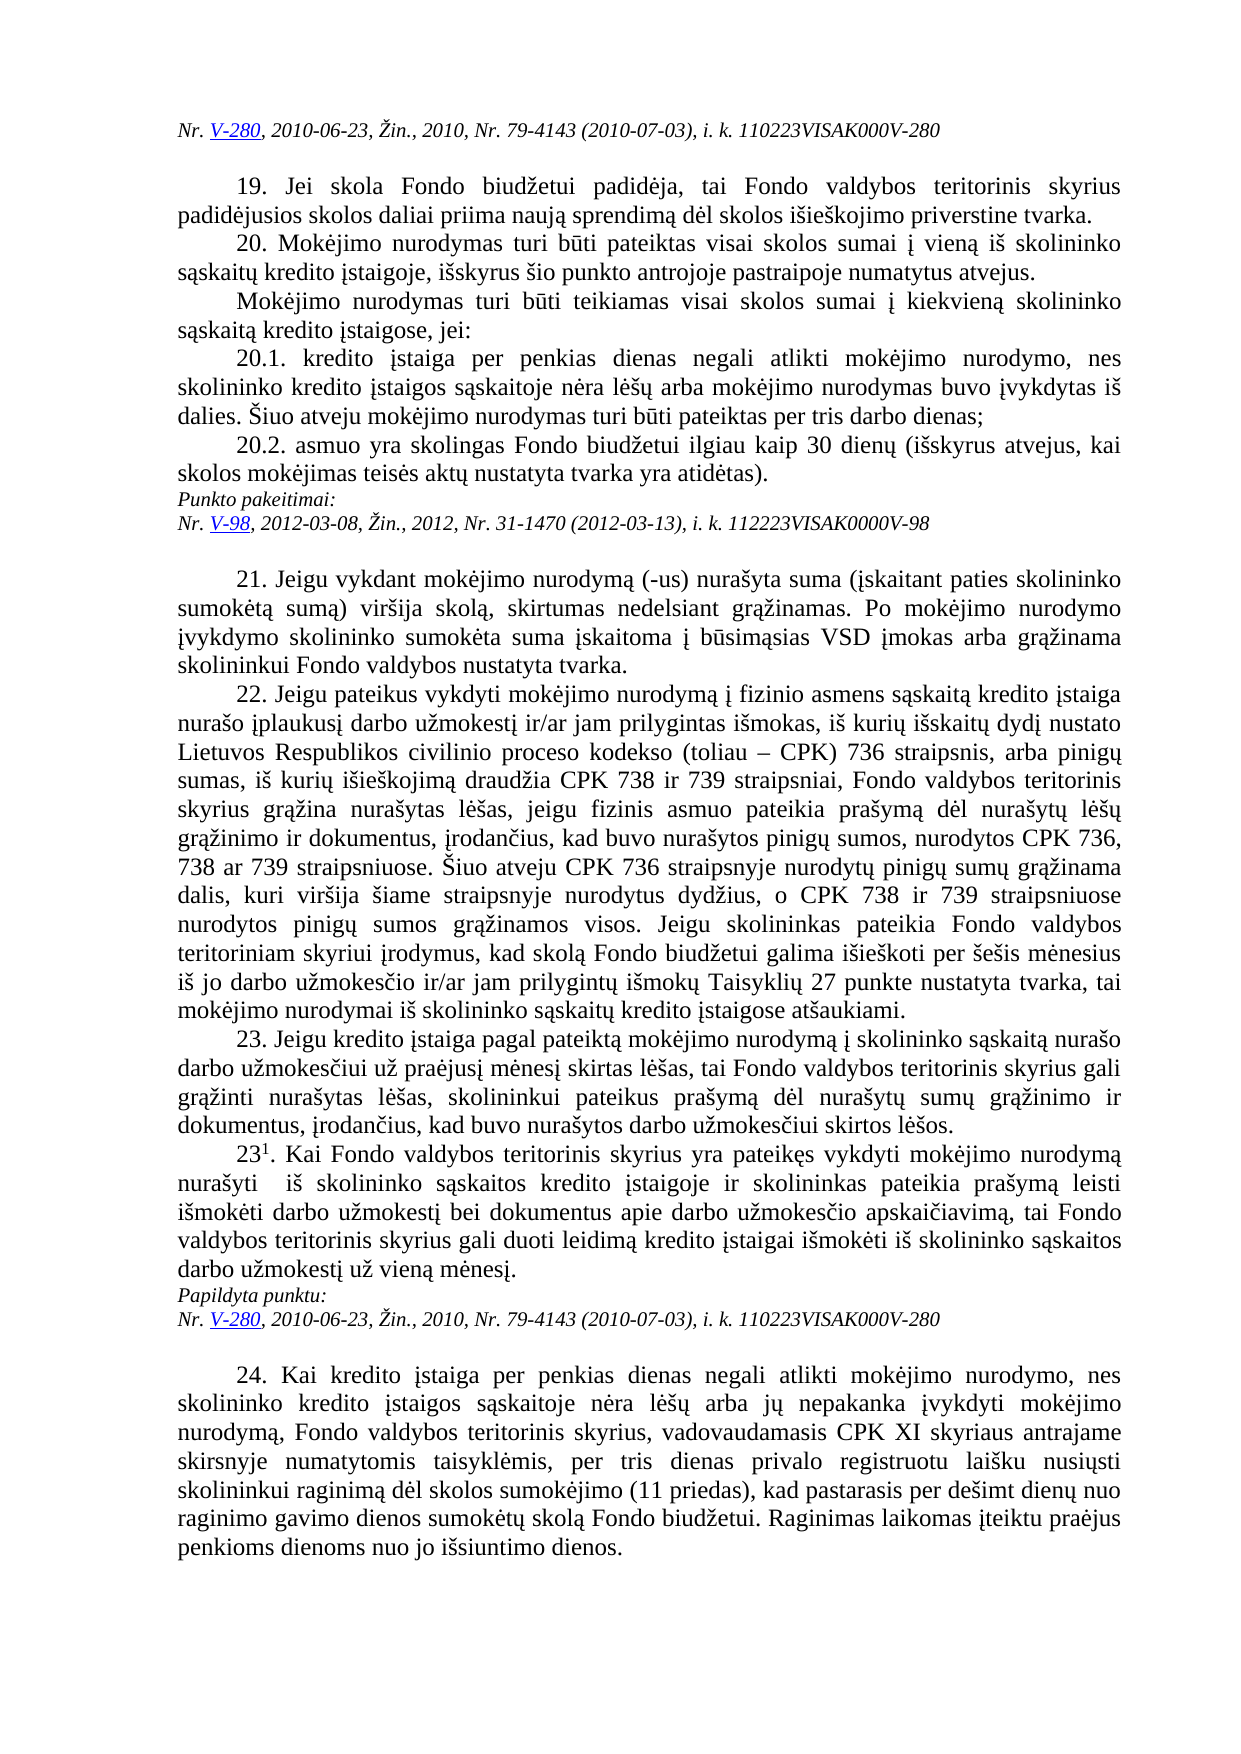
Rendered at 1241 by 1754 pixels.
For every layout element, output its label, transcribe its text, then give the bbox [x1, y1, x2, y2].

text 231. Kai Fondo valdybos teritorinis skyrius yra pateikęs vykdyti mokėjimo nurodymą nurašyti iš skolininko sąskaitos kredito įstaigoje ir skolininkas pateikia prašymą leisti išmokėti darbo užmokestį bei dokumentus apie darbo užmokesčio apskaičiavimą, tai Fondo valdybos teritorinis skyrius gali duoti leidimą kredito įstaigai išmokėti iš skolininko sąskaitos darbo užmokestį už vieną mėnesį. [177, 1139, 1122, 1283]
text Nr. V-280, 2010-06-23, Žin., 2010, Nr. 79-4143 (2010-07-03), i. k. 110223VISAK000V-280 [177, 118, 1122, 142]
text Punkto pakeitimai: [177, 487, 1122, 511]
text Nr. V-98, 2012-03-08, Žin., 2012, Nr. 31-1470 (2012-03-13), i. k. 112223VISAK0000V-98 [177, 511, 1122, 535]
text Nr. V-280, 2010-06-23, Žin., 2010, Nr. 79-4143 (2010-07-03), i. k. 110223VISAK000V-280 [177, 1307, 1122, 1331]
text 20.2. asmuo yra skolingas Fondo biudžetui ilgiau kaip 30 dienų (išskyrus atvejus, kai skolos mokėjimas teisės aktų nustatyta tvarka yra atidėtas). [177, 430, 1122, 487]
text Mokėjimo nurodymas turi būti teikiamas visai skolos sumai į kiekvieną skolininko sąskaitą kredito įstaigose, jei: [177, 286, 1122, 343]
text 23. Jeigu kredito įstaiga pagal pateiktą mokėjimo nurodymą į skolininko sąskaitą nurašo darbo užmokesčiui už praėjusį mėnesį skirtas lėšas, tai Fondo valdybos teritorinis skyrius gali grąžinti nurašytas lėšas, skolininkui pateikus prašymą dėl nurašytų sumų grąžinimo ir dokumentus, įrodančius, kad buvo nurašytos darbo užmokesčiui skirtos lėšos. [177, 1024, 1122, 1139]
text 24. Kai kredito įstaiga per penkias dienas negali atlikti mokėjimo nurodymo, nes skolininko kredito įstaigos sąskaitoje nėra lėšų arba jų nepakanka įvykdyti mokėjimo nurodymą, Fondo valdybos teritorinis skyrius, vadovaudamasis CPK XI skyriaus antrajame skirsnyje numatytomis taisyklėmis, per tris dienas privalo registruotu laišku nusiųsti skolininkui raginimą dėl skolos sumokėjimo (11 priedas), kad pastarasis per dešimt dienų nuo raginimo gavimo dienos sumokėtų skolą Fondo biudžetui. Raginimas laikomas įteiktu praėjus penkioms dienoms nuo jo išsiuntimo dienos. [177, 1360, 1122, 1561]
text 22. Jeigu pateikus vykdyti mokėjimo nurodymą į fizinio asmens sąskaitą kredito įstaiga nurašo įplaukusį darbo užmokestį ir/ar jam prilygintas išmokas, iš kurių išskaitų dydį nustato Lietuvos Respublikos civilinio proceso kodekso (toliau – CPK) 736 straipsnis, arba pinigų sumas, iš kurių išieškojimą draudžia CPK 738 ir 739 straipsniai, Fondo valdybos teritorinis skyrius grąžina nurašytas lėšas, jeigu fizinis asmuo pateikia prašymą dėl nurašytų lėšų grąžinimo ir dokumentus, įrodančius, kad buvo nurašytos pinigų sumos, nurodytos CPK 736, 738 ar 739 straipsniuose. Šiuo atveju CPK 736 straipsnyje nurodytų pinigų sumų grąžinama dalis, kuri viršija šiame straipsnyje nurodytus dydžius, o CPK 738 ir 739 straipsniuose nurodytos pinigų sumos grąžinamos visos. Jeigu skolininkas pateikia Fondo valdybos teritoriniam skyriui įrodymus, kad skolą Fondo biudžetui galima išieškoti per šešis mėnesius iš jo darbo užmokesčio ir/ar jam prilygintų išmokų Taisyklių 27 punkte nustatyta tvarka, tai mokėjimo nurodymai iš skolininko sąskaitų kredito įstaigose atšaukiami. [177, 679, 1122, 1024]
text 19. Jei skola Fondo biudžetui padidėja, tai Fondo valdybos teritorinis skyrius padidėjusios skolos daliai priima naują sprendimą dėl skolos išieškojimo priverstine tvarka. [177, 171, 1122, 228]
text 21. Jeigu vykdant mokėjimo nurodymą (-us) nurašyta suma (įskaitant paties skolininko sumokėtą sumą) viršija skolą, skirtumas nedelsiant grąžinamas. Po mokėjimo nurodymo įvykdymo skolininko sumokėta suma įskaitoma į būsimąsias VSD įmokas arba grąžinama skolininkui Fondo valdybos nustatyta tvarka. [177, 564, 1122, 679]
text 20. Mokėjimo nurodymas turi būti pateiktas visai skolos sumai į vieną iš skolininko sąskaitų kredito įstaigoje, išskyrus šio punkto antrojoje pastraipoje numatytus atvejus. [177, 228, 1122, 286]
text 20.1. kredito įstaiga per penkias dienas negali atlikti mokėjimo nurodymo, nes skolininko kredito įstaigos sąskaitoje nėra lėšų arba mokėjimo nurodymas buvo įvykdytas iš dalies. Šiuo atveju mokėjimo nurodymas turi būti pateiktas per tris darbo dienas; [177, 343, 1122, 430]
text Papildyta punktu: [177, 1283, 1122, 1307]
